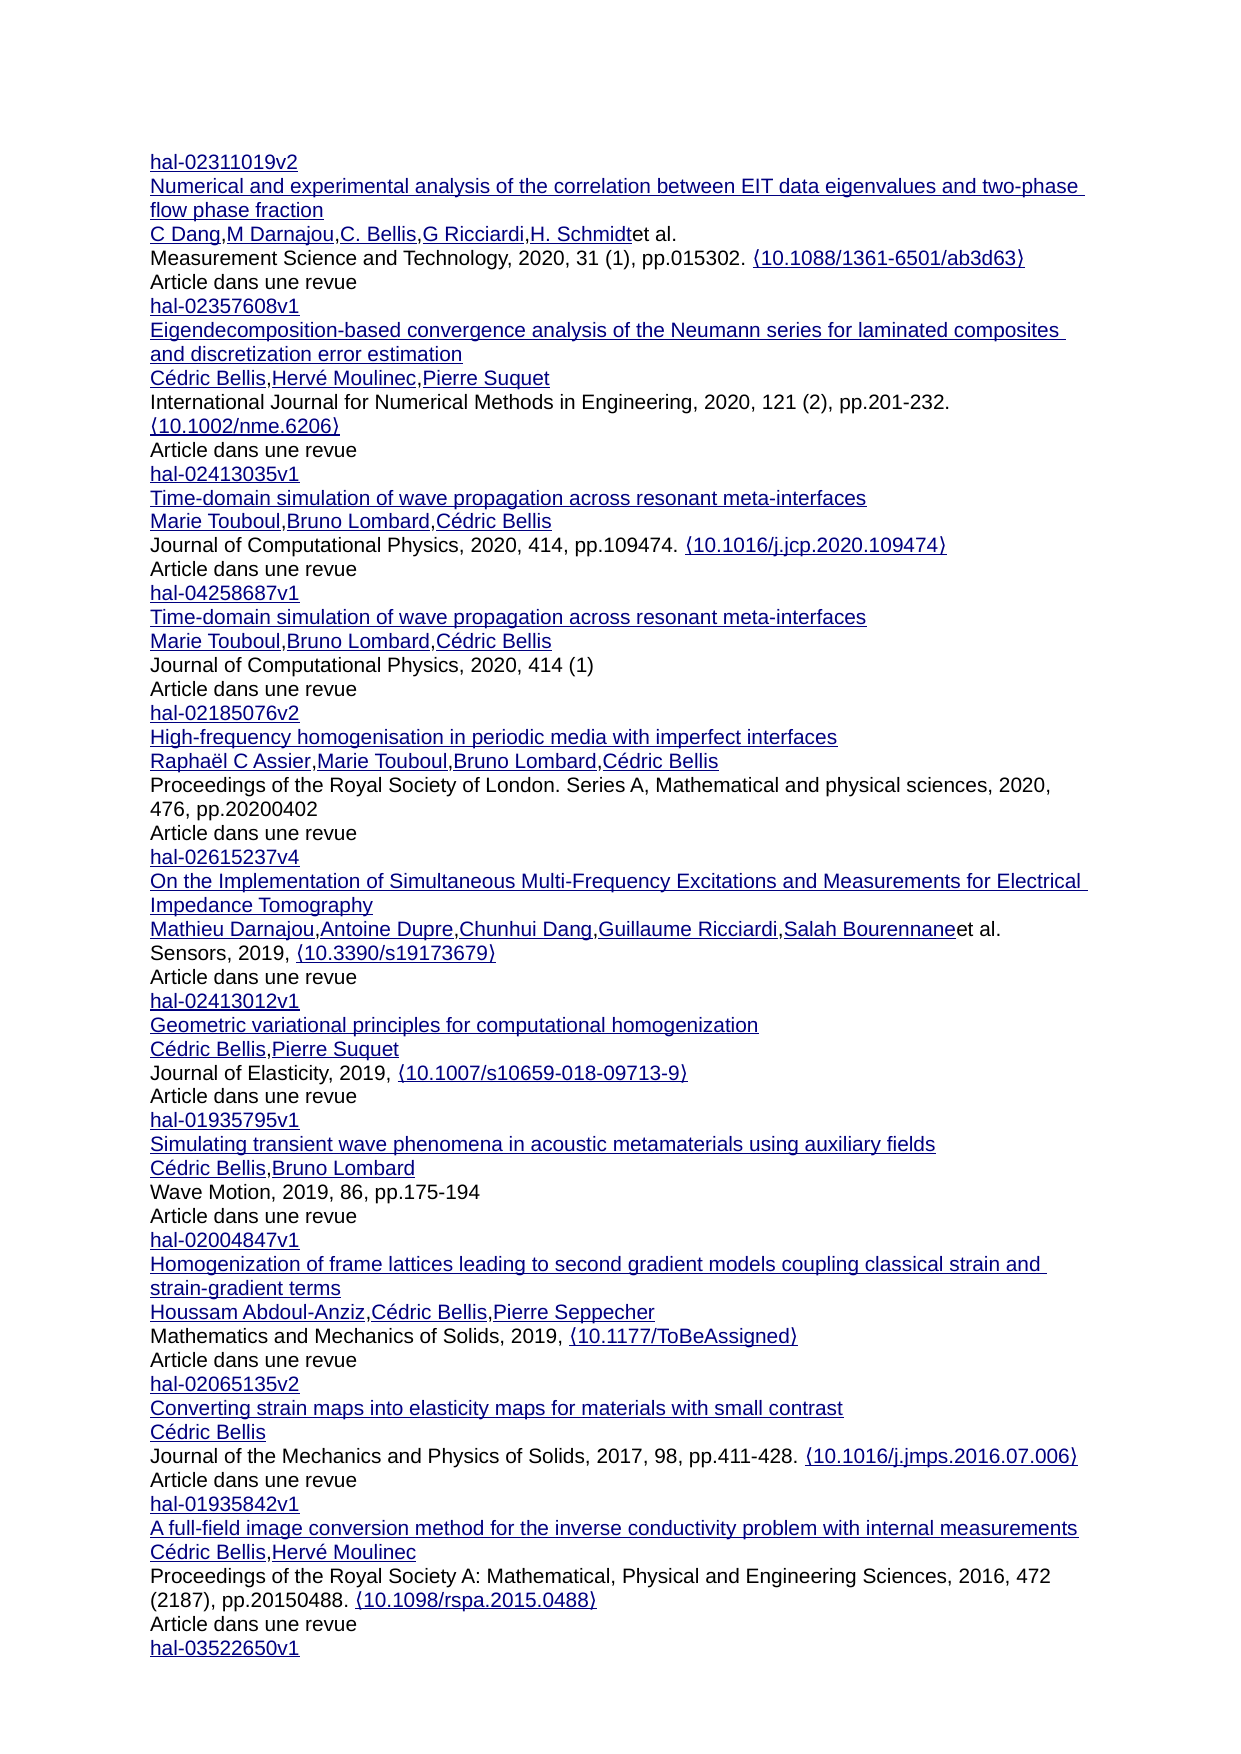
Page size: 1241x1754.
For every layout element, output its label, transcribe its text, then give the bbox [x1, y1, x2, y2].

table_cell Time-domain simulation of wave propagation across resonant meta-interfaces Marie Touboul,Bruno Lombard,Cédric Bellis Journal of Computational Physics, 2020, 414 (1) Article dans une revue hal-02185076v2 [150, 605, 1090, 725]
table_cell Numerical and experimental analysis of the correlation between EIT data eigenvalues and two-phase flow phase fraction C Dang,M Darnajou,C. Bellis,G Ricciardi,H. Schmidtet al. Measurement Science and Technology, 2020, 31 (1), pp.015302. ⟨10.1088/1361-6501/ab3d63⟩ Article dans une revue hal-02357608v1 [150, 174, 1090, 318]
table_cell On the Implementation of Simultaneous Multi-Frequency Excitations and Measurements for Electrical Impedance Tomography Mathieu Darnajou,Antoine Dupre,Chunhui Dang,Guillaume Ricciardi,Salah Bourennaneet al. Sensors, 2019, ⟨10.3390/s19173679⟩ Article dans une revue hal-02413012v1 [150, 869, 1090, 1012]
table_cell High-frequency homogenisation in periodic media with imperfect interfaces Raphaël C Assier,Marie Touboul,Bruno Lombard,Cédric Bellis Proceedings of the Royal Society of London. Series A, Mathematical and physical sciences, 2020, 476, pp.20200402 Article dans une revue hal-02615237v4 [150, 725, 1090, 869]
table_cell Eigendecomposition-based convergence analysis of the Neumann series for laminated composites and discretization error estimation Cédric Bellis,Hervé Moulinec,Pierre Suquet International Journal for Numerical Methods in Engineering, 2020, 121 (2), pp.201-232. ⟨10.1002/nme.6206⟩ Article dans une revue hal-02413035v1 [150, 318, 1090, 485]
table_cell Time-domain simulation of wave propagation across resonant meta-interfaces Marie Touboul,Bruno Lombard,Cédric Bellis Journal of Computational Physics, 2020, 414, pp.109474. ⟨10.1016/j.jcp.2020.109474⟩ Article dans une revue hal-04258687v1 [150, 485, 1090, 605]
table_cell A full-field image conversion method for the inverse conductivity problem with internal measurements Cédric Bellis,Hervé Moulinec Proceedings of the Royal Society A: Mathematical, Physical and Engineering Sciences, 2016, 472 (2187), pp.20150488. ⟨10.1098/rspa.2015.0488⟩ Article dans une revue hal-03522650v1 [150, 1516, 1090, 1659]
table_cell Geometric variational principles for computational homogenization Cédric Bellis,Pierre Suquet Journal of Elasticity, 2019, ⟨10.1007/s10659-018-09713-9⟩ Article dans une revue hal-01935795v1 [150, 1013, 1090, 1132]
table_cell hal-02311019v2 [150, 150, 1090, 174]
table_cell Homogenization of frame lattices leading to second gradient models coupling classical strain and strain-gradient terms Houssam Abdoul-Anziz,Cédric Bellis,Pierre Seppecher Mathematics and Mechanics of Solids, 2019, ⟨10.1177/ToBeAssigned⟩ Article dans une revue hal-02065135v2 [150, 1252, 1090, 1396]
table_cell Converting strain maps into elasticity maps for materials with small contrast Cédric Bellis Journal of the Mechanics and Physics of Solids, 2017, 98, pp.411-428. ⟨10.1016/j.jmps.2016.07.006⟩ Article dans une revue hal-01935842v1 [150, 1396, 1090, 1516]
table_cell Simulating transient wave phenomena in acoustic metamaterials using auxiliary fields Cédric Bellis,Bruno Lombard Wave Motion, 2019, 86, pp.175-194 Article dans une revue hal-02004847v1 [150, 1132, 1090, 1252]
